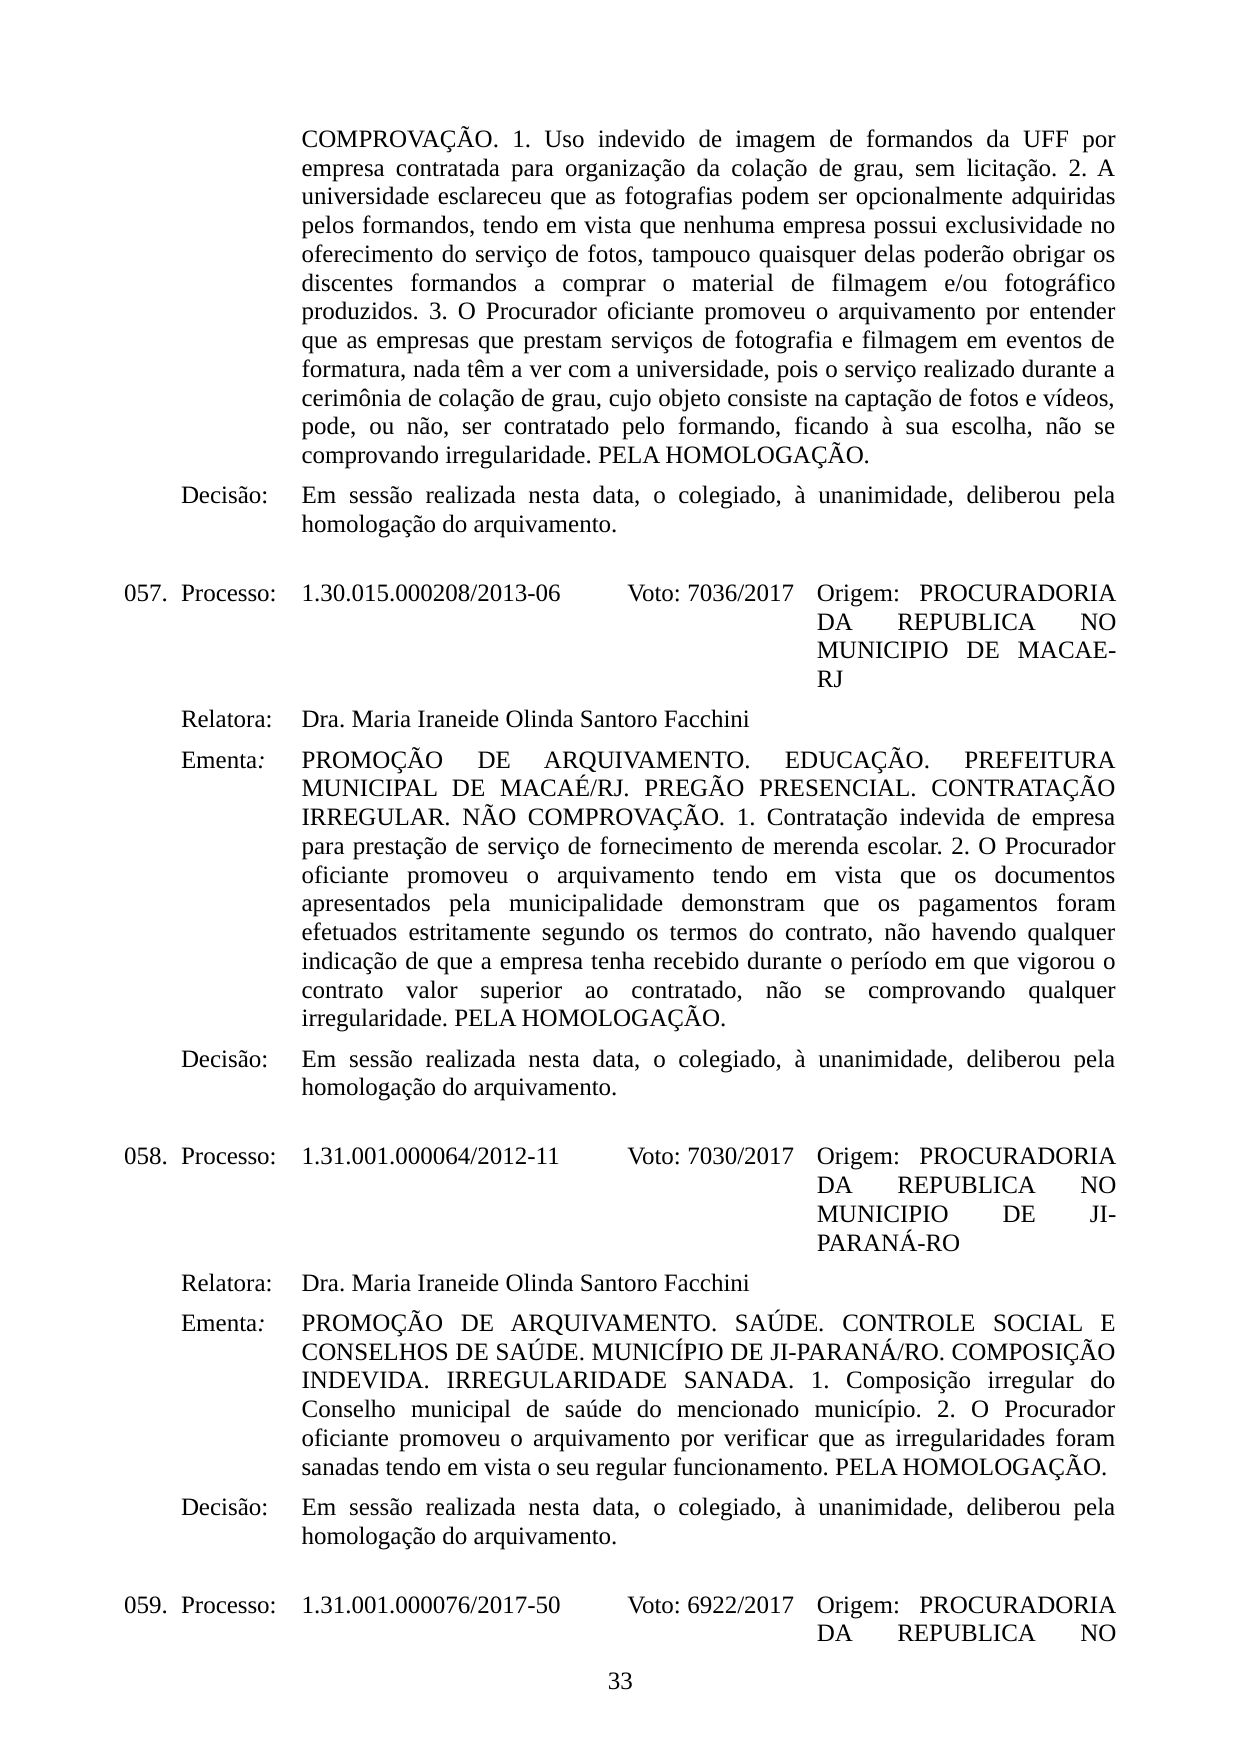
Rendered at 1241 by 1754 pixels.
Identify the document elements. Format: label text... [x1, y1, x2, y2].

table_cell Em sessão realizada nesta data, o colegiado, à unanimidade, deliberou pela homologação do arquivamento. [296, 475, 1122, 543]
table_cell Em sessão realizada nesta data, o colegiado, à unanimidade, deliberou pela homologação do arquivamento. [296, 1038, 1122, 1107]
table_header 1.30.015.000208/2013-06 [296, 572, 621, 699]
table_header Voto: 7030/2017 [621, 1136, 811, 1262]
table_header Processo: [175, 1584, 296, 1653]
table_cell [118, 739, 175, 1038]
table_cell [118, 1262, 175, 1302]
table_cell COMPROVAÇÃO. 1. Uso indevido de imagem de formandos da UFF por empresa contratada para organização da colação de grau, sem licitação. 2. A universidade esclareceu que as fotografias podem ser opcionalmente adquiridas pelos formandos, tendo em vista que nenhuma empresa possui exclusividade no oferecimento do serviço de fotos, tampouco quaisquer delas poderão obrigar os discentes formandos a comprar o material de filmagem e/ou fotográfico produzidos. 3. O Procurador oficiante promoveu o arquivamento por entender que as empresas que prestam serviços de fotografia e filmagem em eventos de formatura, nada têm a ver com a universidade, pois o serviço realizado durante a cerimônia de colação de grau, cujo objeto consiste na captação de fotos e vídeos, pode, ou não, ser contratado pelo formando, ficando à sua escolha, não se comprovando irregularidade. PELA HOMOLOGAÇÃO. [296, 118, 1122, 474]
table_cell Ementa: [175, 739, 296, 1038]
table_cell Relatora: [175, 699, 296, 739]
table_header Origem: PROCURADORIA DA REPUBLICA NO MUNICIPIO DE MACAE-RJ [811, 572, 1122, 699]
table_cell Dra. Maria Iraneide Olinda Santoro Facchini [296, 699, 1122, 739]
table_header Processo: [175, 1136, 296, 1262]
table_cell [175, 118, 296, 474]
table_cell PROMOÇÃO DE ARQUIVAMENTO. EDUCAÇÃO. PREFEITURA MUNICIPAL DE MACAÉ/RJ. PREGÃO PRESENCIAL. CONTRATAÇÃO IRREGULAR. NÃO COMPROVAÇÃO. 1. Contratação indevida de empresa para prestação de serviço de fornecimento de merenda escolar. 2. O Procurador oficiante promoveu o arquivamento tendo em vista que os documentos apresentados pela municipalidade demonstram que os pagamentos foram efetuados estritamente segundo os termos do contrato, não havendo qualquer indicação de que a empresa tenha recebido durante o período em que vigorou o contrato valor superior ao contratado, não se comprovando qualquer irregularidade. PELA HOMOLOGAÇÃO. [296, 739, 1122, 1038]
table_header 1.31.001.000076/2017-50 [296, 1584, 621, 1653]
table_cell Dra. Maria Iraneide Olinda Santoro Facchini [296, 1262, 1122, 1302]
table_cell Decisão: [175, 475, 296, 543]
table_header Voto: 7036/2017 [621, 572, 811, 699]
table_cell Decisão: [175, 1038, 296, 1107]
table_header 059. [118, 1584, 175, 1653]
table_cell [118, 1486, 175, 1555]
table_header 1.31.001.000064/2012-11 [296, 1136, 621, 1262]
table_header 058. [118, 1136, 175, 1262]
table_cell [118, 1302, 175, 1486]
table_header 057. [118, 572, 175, 699]
table_header Origem: PROCURADORIA DA REPUBLICA NO [811, 1584, 1122, 1653]
table_header Origem: PROCURADORIA DA REPUBLICA NO MUNICIPIO DE JI-PARANÁ-RO [811, 1136, 1122, 1262]
table_cell Relatora: [175, 1262, 296, 1302]
table_cell [118, 1038, 175, 1107]
table_cell PROMOÇÃO DE ARQUIVAMENTO. SAÚDE. CONTROLE SOCIAL E CONSELHOS DE SAÚDE. MUNICÍPIO DE JI-PARANÁ/RO. COMPOSIÇÃO INDEVIDA. IRREGULARIDADE SANADA. 1. Composição irregular do Conselho municipal de saúde do mencionado município. 2. O Procurador oficiante promoveu o arquivamento por verificar que as irregularidades foram sanadas tendo em vista o seu regular funcionamento. PELA HOMOLOGAÇÃO. [296, 1302, 1122, 1486]
table_header Voto: 6922/2017 [621, 1584, 811, 1653]
table_cell [118, 699, 175, 739]
table_header Processo: [175, 572, 296, 699]
table_cell [118, 118, 175, 474]
table_cell Decisão: [175, 1486, 296, 1555]
table_cell Em sessão realizada nesta data, o colegiado, à unanimidade, deliberou pela homologação do arquivamento. [296, 1486, 1122, 1555]
table_cell [118, 475, 175, 543]
table_cell Ementa: [175, 1302, 296, 1486]
